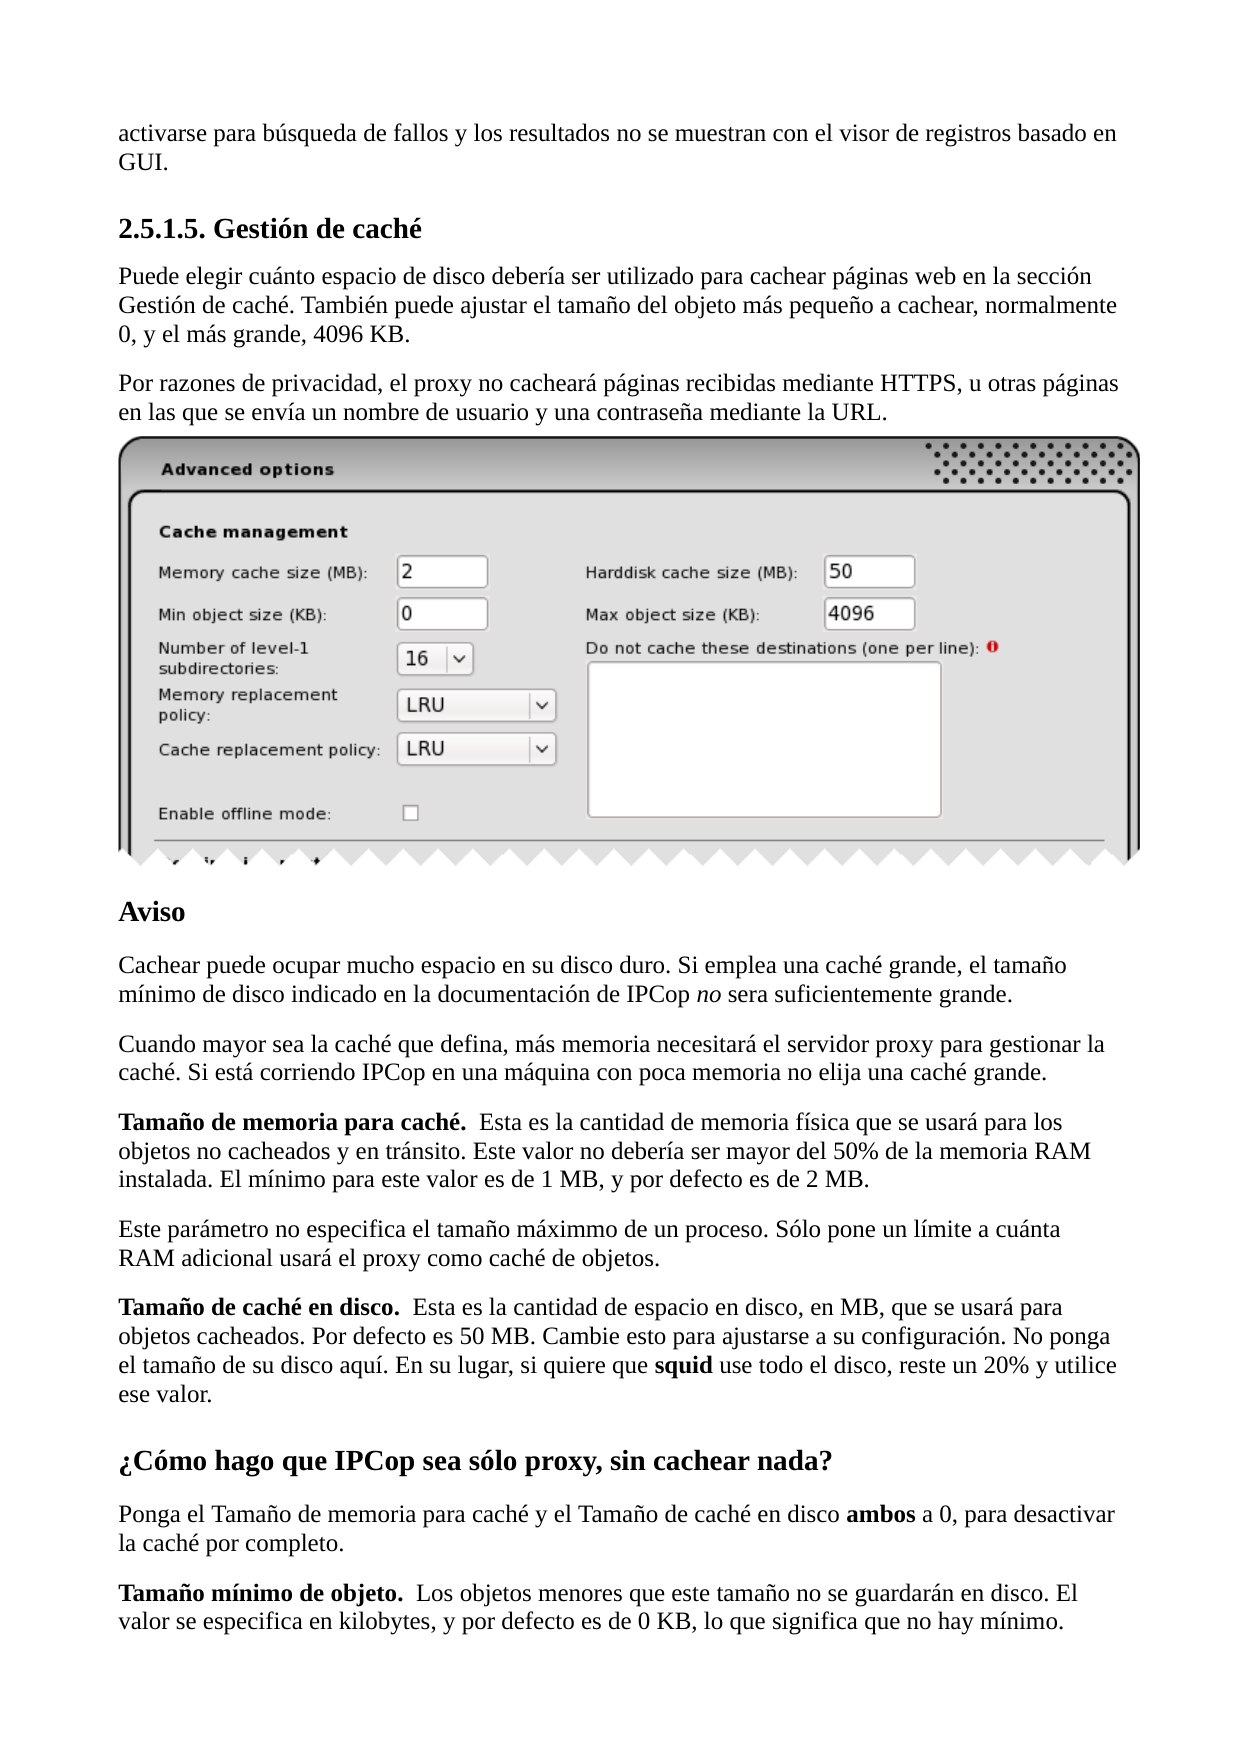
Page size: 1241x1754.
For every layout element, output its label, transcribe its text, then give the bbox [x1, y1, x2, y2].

picture [118, 436, 1140, 869]
text Por razones de privacidad, el proxy no cacheará páginas recibidas mediante HTTPS, u otras páginas en las que se envía un nombre de usuario y una contraseña mediante la URL. [118, 368, 1122, 426]
text Este parámetro no especifica el tamaño máximmo de un proceso. Sólo pone un límite a cuánta RAM adicional usará el proxy como caché de objetos. [118, 1214, 1122, 1272]
text activarse para búsqueda de fallos y los resultados no se muestran con el visor de registros basado en GUI. [118, 118, 1122, 176]
subtitle ¿Cómo hago que IPCop sea sólo proxy, sin cachear nada? [118, 1443, 1122, 1476]
text Cuando mayor sea la caché que defina, más memoria necesitará el servidor proxy para gestionar la caché. Si está corriendo IPCop en una máquina con poca memoria no elija una caché grande. [118, 1029, 1122, 1086]
text Tamaño de caché en disco. Esta es la cantidad de espacio en disco, en MB, que se usará para objetos cacheados. Por defecto es 50 MB. Cambie esto para ajustarse a su configuración. No ponga el tamaño de su disco aquí. En su lugar, si quiere que squid use todo el disco, reste un 20% y utilice ese valor. [118, 1292, 1122, 1407]
text Cachear puede ocupar mucho espacio en su disco duro. Si emplea una caché grande, el tamaño mínimo de disco indicado en la documentación de IPCop no sera suficientemente grande. [118, 950, 1122, 1008]
text Ponga el Tamaño de memoria para caché y el Tamaño de caché en disco ambos a 0, para desactivar la caché por completo. [118, 1499, 1122, 1557]
subtitle Aviso [118, 894, 1122, 927]
text Puede elegir cuánto espacio de disco debería ser utilizado para cachear páginas web en la sección Gestión de caché. También puede ajustar el tamaño del objeto más pequeño a cachear, normalmente 0, y el más grande, 4096 KB. [118, 261, 1122, 347]
text Tamaño de memoria para caché. Esta es la cantidad de memoria física que se usará para los objetos no cacheados y en tránsito. Este valor no debería ser mayor del 50% de la memoria RAM instalada. El mínimo para este valor es de 1 MB, y por defecto es de 2 MB. [118, 1107, 1122, 1193]
text Tamaño mínimo de objeto. Los objetos menores que este tamaño no se guardarán en disco. El valor se especifica en kilobytes, y por defecto es de 0 KB, lo que significa que no hay mínimo. [118, 1578, 1122, 1635]
subtitle 2.5.1.5. Gestión de caché [118, 211, 1122, 244]
